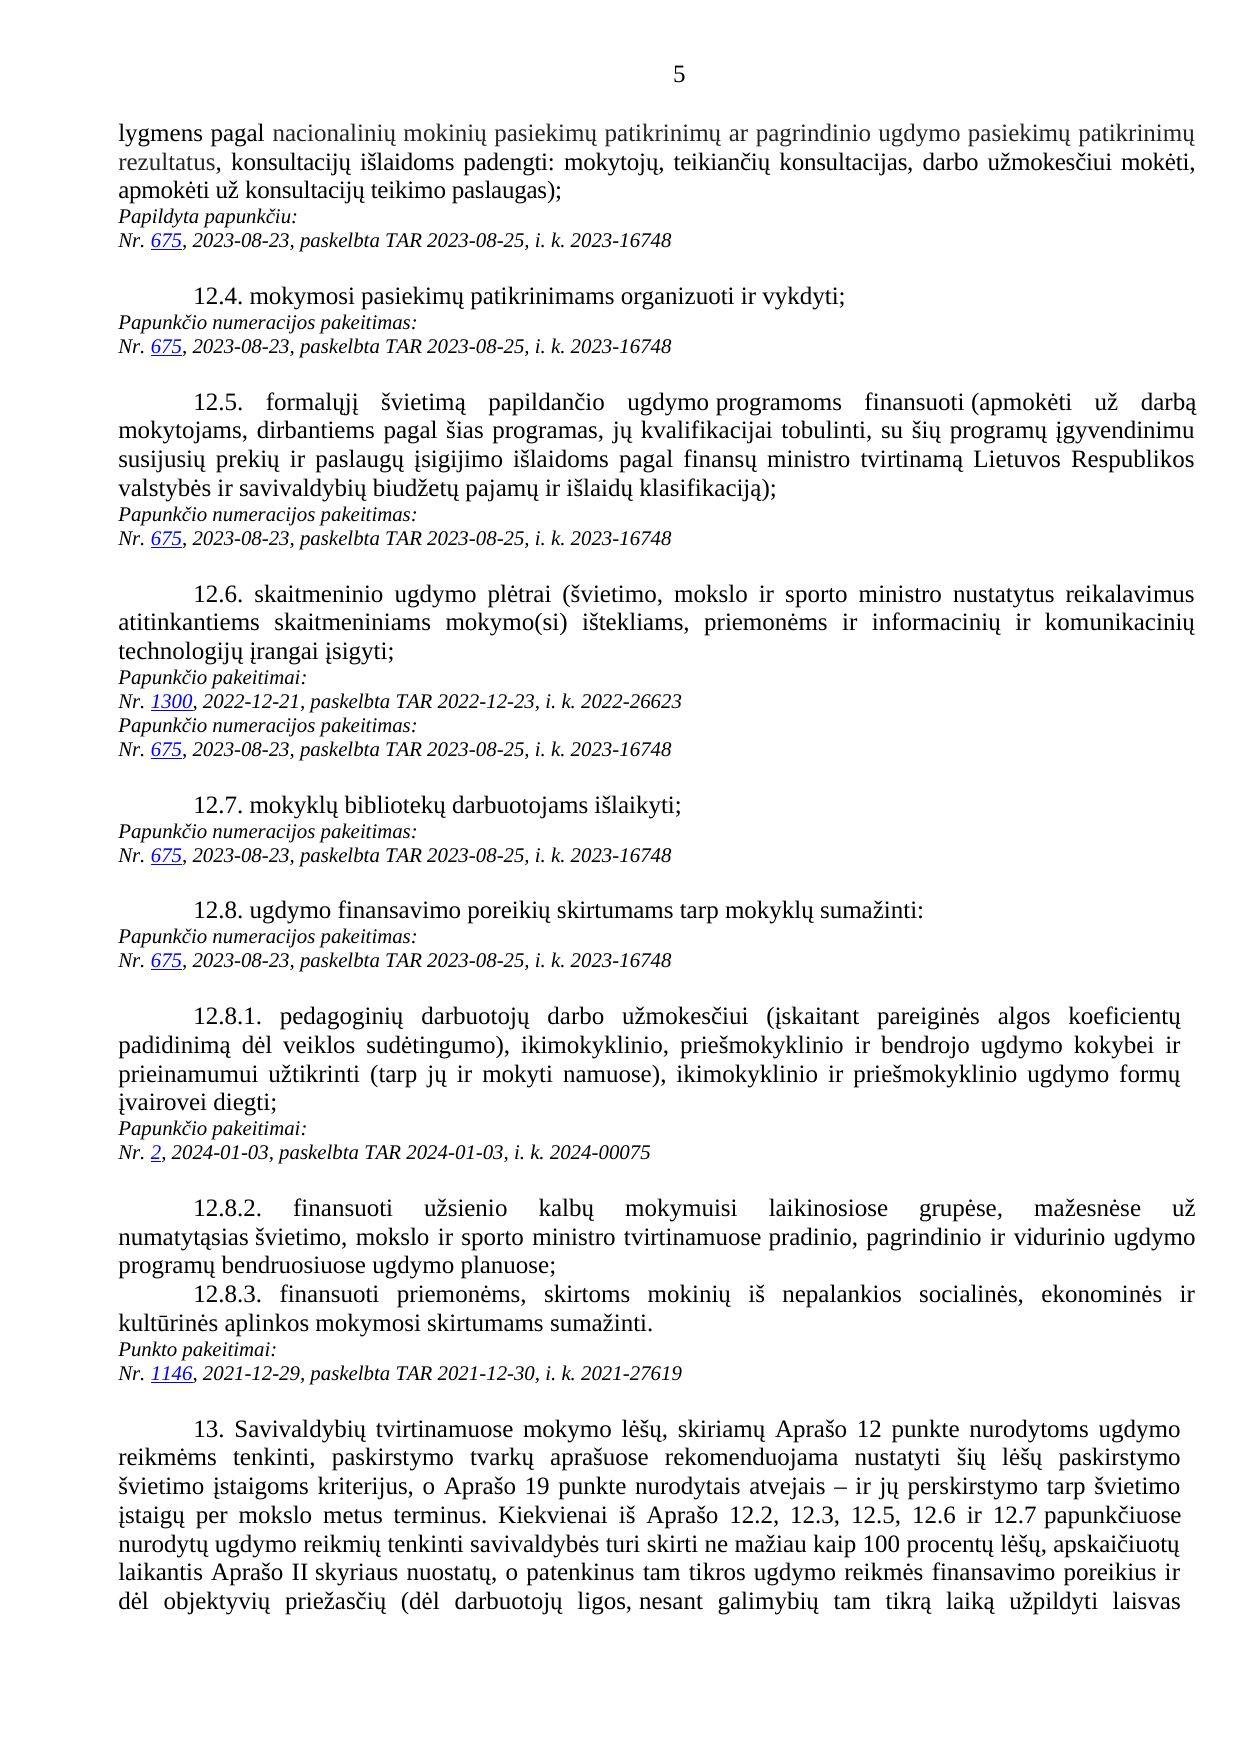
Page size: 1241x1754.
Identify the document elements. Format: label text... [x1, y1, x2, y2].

text 12.7. mokyklų bibliotekų darbuotojams išlaikyti; [118, 790, 1196, 819]
text Papunkčio pakeitimai: [118, 1116, 1196, 1140]
text Papunkčio numeracijos pakeitimas: [118, 924, 1196, 948]
text 13. Savivaldybių tvirtinamuose mokymo lėšų, skiriamų Aprašo 12 punkte nurodytoms ugdymo reikmėms tenkinti, paskirstymo tvarkų aprašuose rekomenduojama nustatyti šių lėšų paskirstymo švietimo įstaigoms kriterijus, o Aprašo 19 punkte nurodytais atvejais – ir jų perskirstymo tarp švietimo įstaigų per mokslo metus terminus. Kiekvienai iš Aprašo 12.2, 12.3, 12.5, 12.6 ir 12.7 papunkčiuose nurodytų ugdymo reikmių tenkinti savivaldybės turi skirti ne mažiau kaip 100 procentų lėšų, apskaičiuotų laikantis Aprašo II skyriaus nuostatų, o patenkinus tam tikros ugdymo reikmės finansavimo poreikius ir dėl objektyvių priežasčių (dėl darbuotojų ligos, nesant galimybių tam tikrą laiką užpildyti laisvas [118, 1414, 1181, 1615]
text 12.8. ugdymo finansavimo poreikių skirtumams tarp mokyklų sumažinti: [118, 896, 1196, 924]
text lygmens pagal nacionalinių mokinių pasiekimų patikrinimų ar pagrindinio ugdymo pasiekimų patikrinimų rezultatus, konsultacijų išlaidoms padengti: mokytojų, teikiančių konsultacijas, darbo užmokesčiui mokėti, apmokėti už konsultacijų teikimo paslaugas); [118, 118, 1196, 204]
text Nr. 2, 2024-01-03, paskelbta TAR 2024-01-03, i. k. 2024-00075 [118, 1140, 1196, 1164]
text Papunkčio numeracijos pakeitimas: [118, 502, 1196, 526]
text 12.5. formalųjį švietimą papildančio ugdymo programoms finansuoti (apmokėti už darbą mokytojams, dirbantiems pagal šias programas, jų kvalifikacijai tobulinti, su šių programų įgyvendinimu susijusių prekių ir paslaugų įsigijimo išlaidoms pagal finansų ministro tvirtinamą Lietuvos Respublikos valstybės ir savivaldybių biudžetų pajamų ir išlaidų klasifikaciją); [118, 387, 1196, 502]
text Nr. 675, 2023-08-23, paskelbta TAR 2023-08-25, i. k. 2023-16748 [118, 737, 1196, 761]
text Papunkčio pakeitimai: [118, 665, 1196, 689]
text 12.8.2. finansuoti užsienio kalbų mokymuisi laikinosiose grupėse, mažesnėse už numatytąsias švietimo, mokslo ir sporto ministro tvirtinamuose pradinio, pagrindinio ir vidurinio ugdymo programų bendruosiuose ugdymo planuose; [118, 1193, 1196, 1279]
text Nr. 675, 2023-08-23, paskelbta TAR 2023-08-25, i. k. 2023-16748 [118, 843, 1196, 867]
text Papunkčio numeracijos pakeitimas: [118, 713, 1196, 737]
text Papildyta papunkčiu: [118, 204, 1196, 228]
text Nr. 675, 2023-08-23, paskelbta TAR 2023-08-25, i. k. 2023-16748 [118, 228, 1196, 252]
text 12.8.3. finansuoti priemonėms, skirtoms mokinių iš nepalankios socialinės, ekonominės ir kultūrinės aplinkos mokymosi skirtumams sumažinti. [118, 1279, 1196, 1337]
text Nr. 675, 2023-08-23, paskelbta TAR 2023-08-25, i. k. 2023-16748 [118, 948, 1196, 972]
text Nr. 1146, 2021-12-29, paskelbta TAR 2021-12-30, i. k. 2021-27619 [118, 1361, 1196, 1385]
text Nr. 675, 2023-08-23, paskelbta TAR 2023-08-25, i. k. 2023-16748 [118, 334, 1196, 358]
text Punkto pakeitimai: [118, 1337, 1196, 1361]
text 12.4. mokymosi pasiekimų patikrinimams organizuoti ir vykdyti; [118, 281, 1196, 310]
text 12.8.1. pedagoginių darbuotojų darbo užmokesčiui (įskaitant pareiginės algos koeficientų padidinimą dėl veiklos sudėtingumo), ikimokyklinio, priešmokyklinio ir bendrojo ugdymo kokybei ir prieinamumui užtikrinti (tarp jų ir mokyti namuose), ikimokyklinio ir priešmokyklinio ugdymo formų įvairovei diegti; [118, 1001, 1181, 1116]
text Nr. 675, 2023-08-23, paskelbta TAR 2023-08-25, i. k. 2023-16748 [118, 526, 1196, 550]
text Papunkčio numeracijos pakeitimas: [118, 310, 1196, 334]
text 12.6. skaitmeninio ugdymo plėtrai (švietimo, mokslo ir sporto ministro nustatytus reikalavimus atitinkantiems skaitmeniniams mokymo(si) ištekliams, priemonėms ir informacinių ir komunikacinių technologijų įrangai įsigyti; [118, 579, 1196, 665]
text Nr. 1300, 2022-12-21, paskelbta TAR 2022-12-23, i. k. 2022-26623 [118, 689, 1196, 713]
text Papunkčio numeracijos pakeitimas: [118, 819, 1196, 843]
